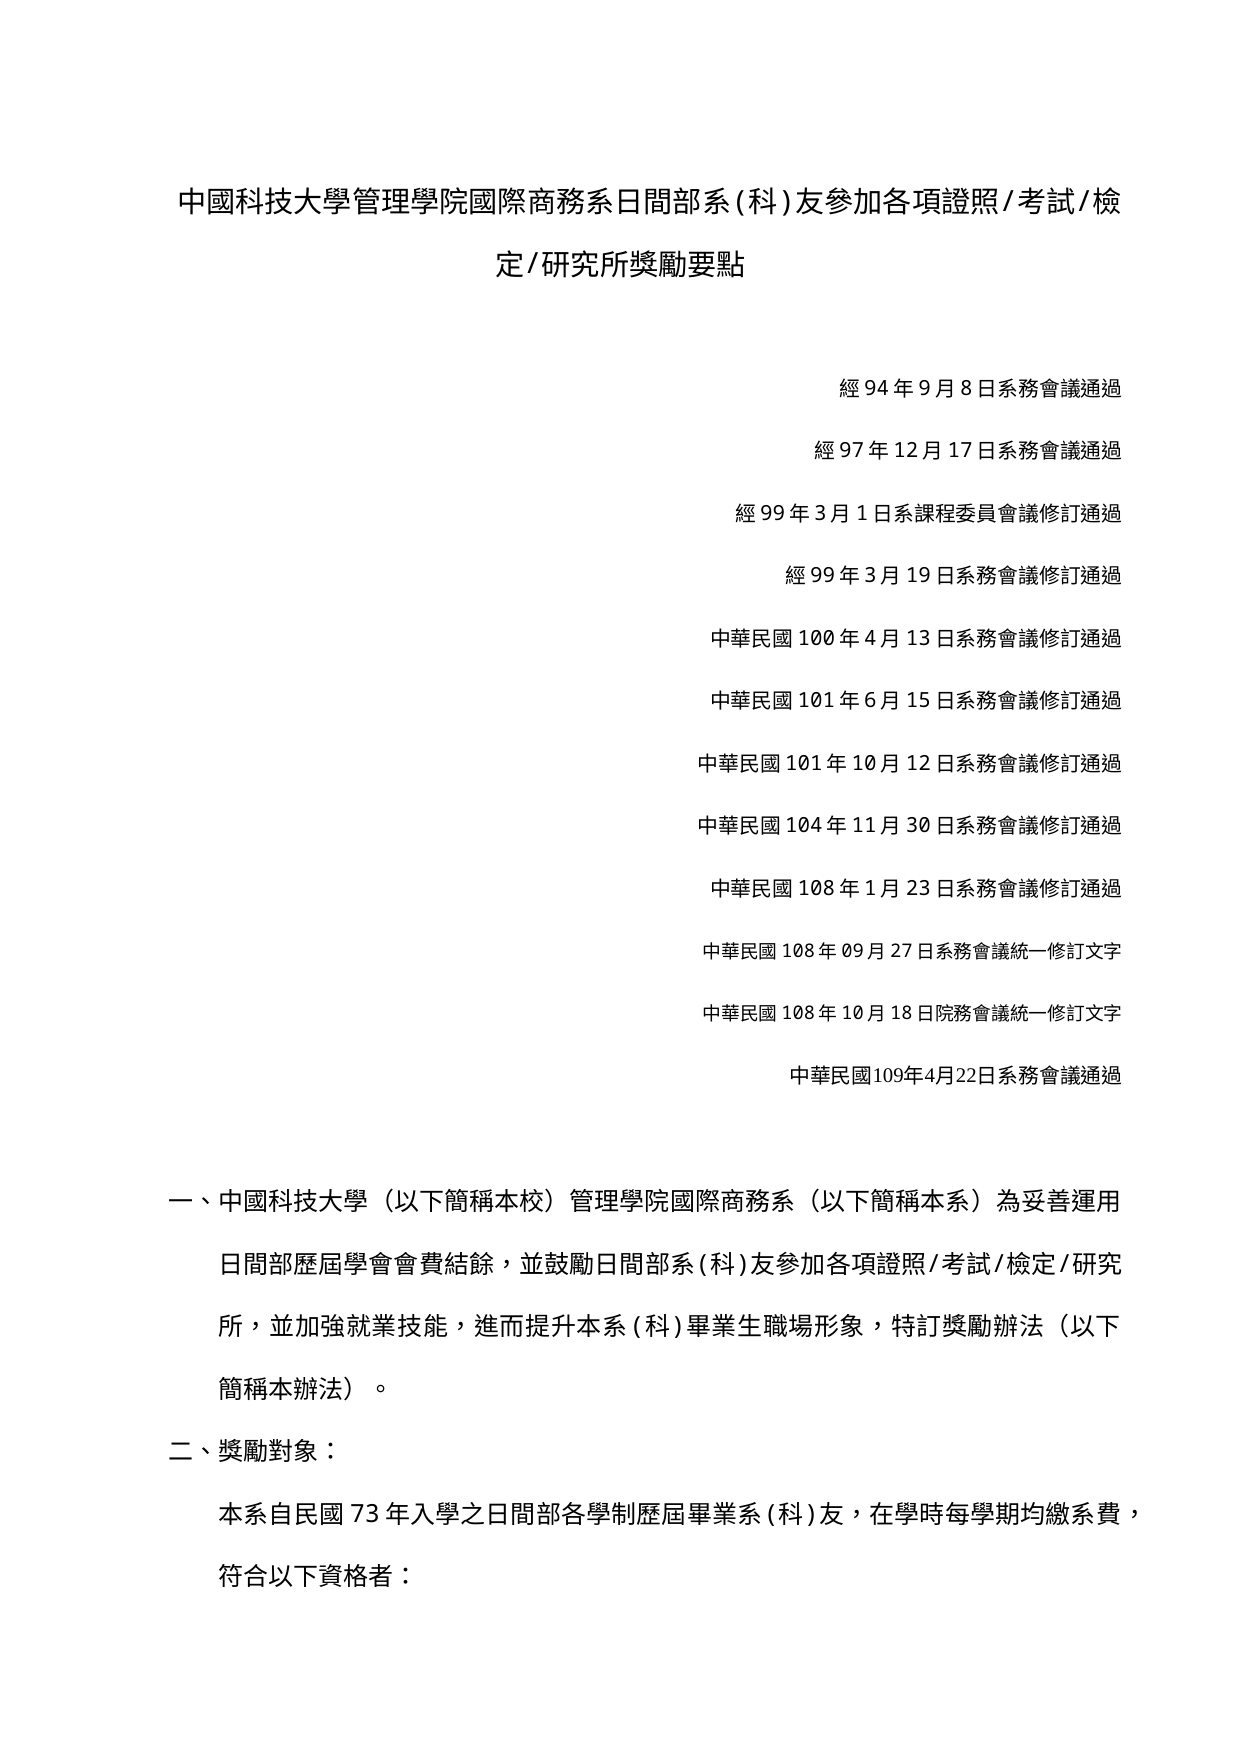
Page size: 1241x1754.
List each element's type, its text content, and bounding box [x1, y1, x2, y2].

text 一、中國科技大學（以下簡稱本校）管理學院國際商務系（以下簡稱本系）為妥善運用日間部歷屆學會會費結餘，並鼓勵日間部系(科)友參加各項證照/考試/檢定/研究所，並加強就業技能，進而提升本系(科)畢業生職場形象，特訂獎勵辦法（以下簡稱本辦法）。 [168, 1158, 1122, 1408]
text 本系自民國73年入學之日間部各學制歷屆畢業系(科)友，在學時每學期均繳系費，符合以下資格者： [218, 1471, 1122, 1596]
text 經94年9月8日系務會議通過 [118, 346, 1122, 408]
text 中華民國100年4月13日系務會議修訂通過 [118, 596, 1122, 658]
text 經97年12月17日系務會議通過 [118, 408, 1122, 471]
text 中華民國109年4月22日系務會議通過 [118, 1033, 1122, 1096]
text 中華民國101年10月12日系務會議修訂通過 [118, 721, 1122, 783]
text 中華民國101年6月15日系務會議修訂通過 [118, 658, 1122, 721]
text 中華民國108年1月23日系務會議修訂通過 [118, 846, 1122, 908]
text 二、獎勵對象： [118, 1408, 1122, 1471]
text 經99年3月1日系課程委員會議修訂通過 [118, 471, 1122, 533]
text 中華民國104年11月30日系務會議修訂通過 [118, 783, 1122, 846]
text 經99年3月19日系務會議修訂通過 [118, 533, 1122, 596]
text 中國科技大學管理學院國際商務系日間部系(科)友參加各項證照/考試/檢定/研究所獎勵要點 [118, 158, 1122, 283]
text 中華民國108年09月27日系務會議統一修訂文字 [118, 908, 1122, 971]
text 中華民國108年10月18日院務會議統一修訂文字 [118, 971, 1122, 1033]
